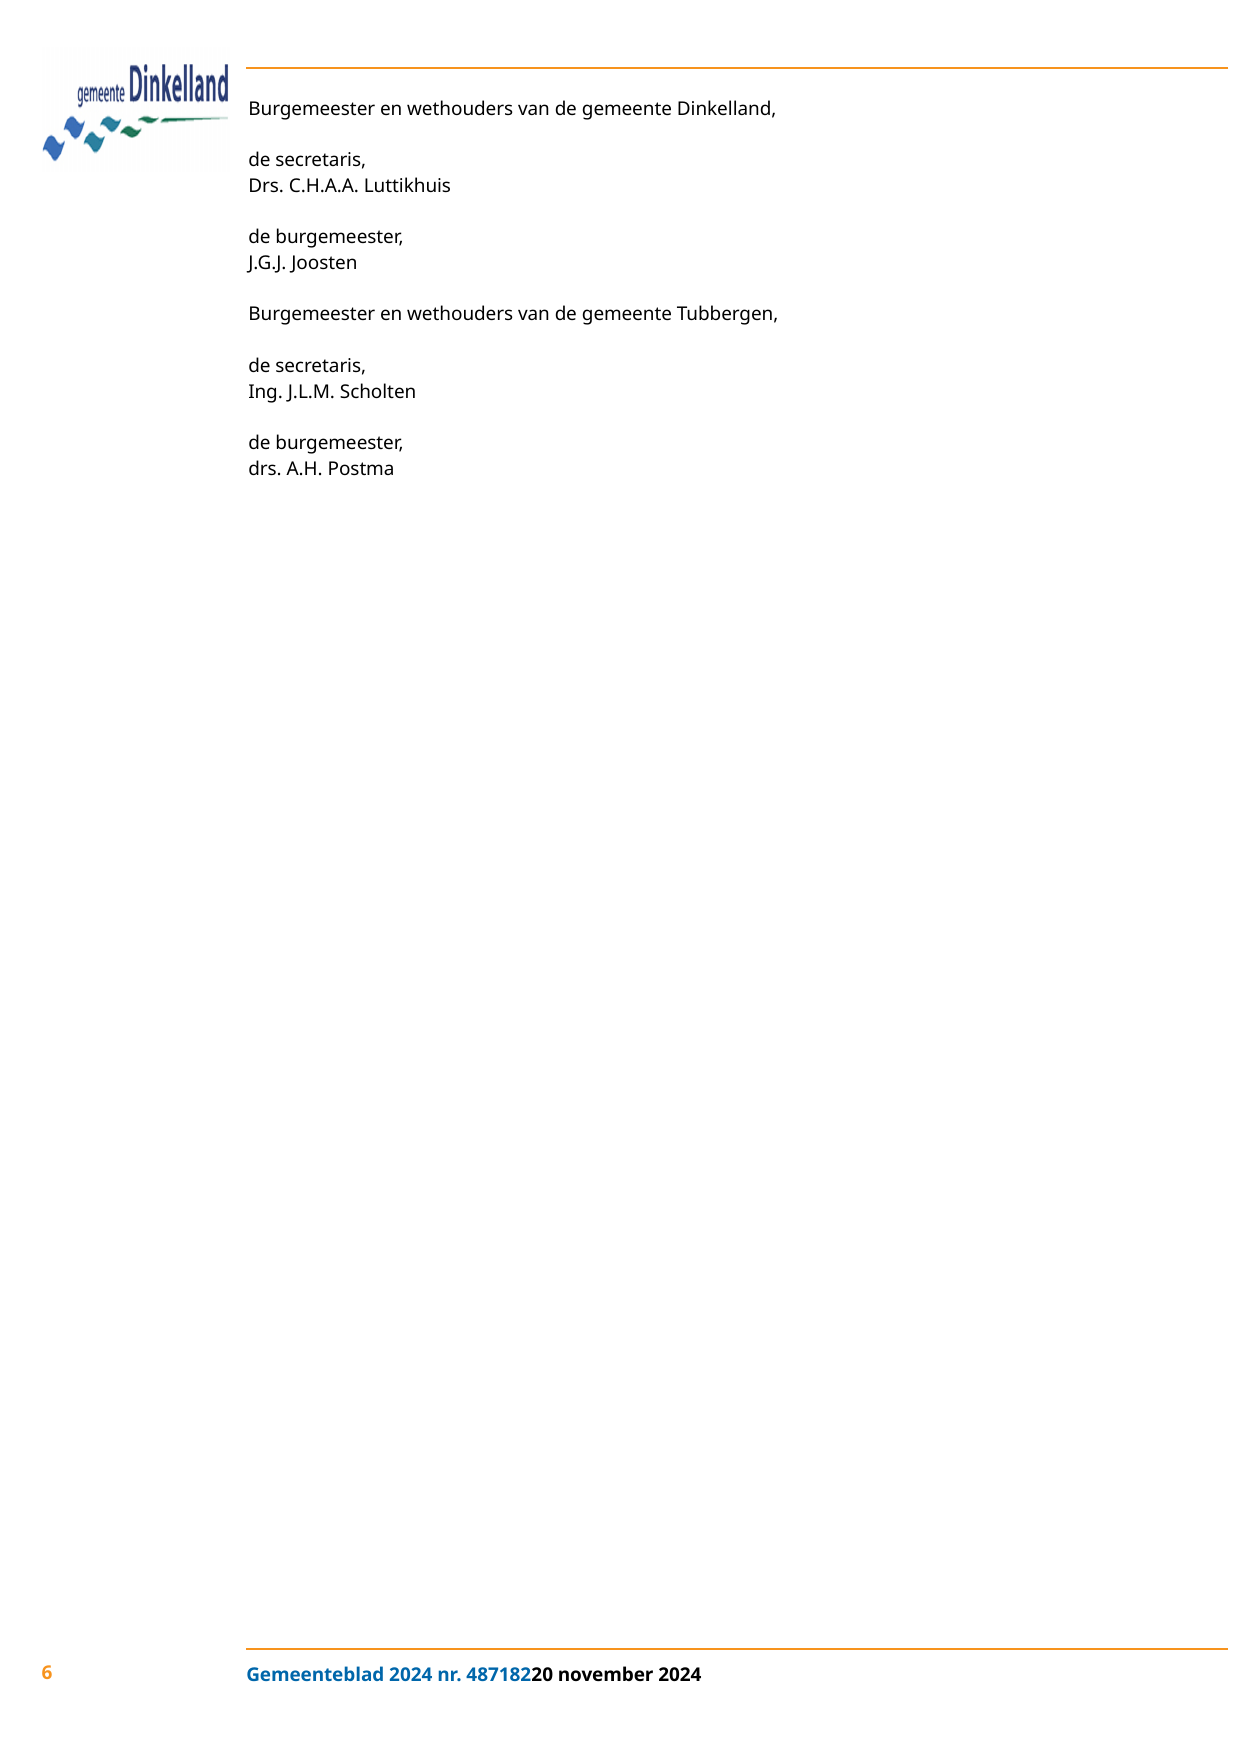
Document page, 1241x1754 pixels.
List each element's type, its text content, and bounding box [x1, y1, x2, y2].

text de secretaris, [248, 146, 1152, 172]
text de burgemeester, [248, 429, 1152, 455]
text Drs. C.H.A.A. Luttikhuis [248, 172, 1152, 198]
text Ing. J.L.M. Scholten [248, 378, 1152, 403]
text de burgemeester, [248, 223, 1152, 249]
text de secretaris, [248, 352, 1152, 378]
text Burgemeester en wethouders van de gemeente Tubbergen, [248, 301, 1152, 326]
text J.G.J. Joosten [248, 249, 1152, 275]
text Burgemeester en wethouders van de gemeente Dinkelland, [248, 95, 1152, 121]
text drs. A.H. Postma [248, 455, 1152, 481]
picture [41, 47, 231, 172]
